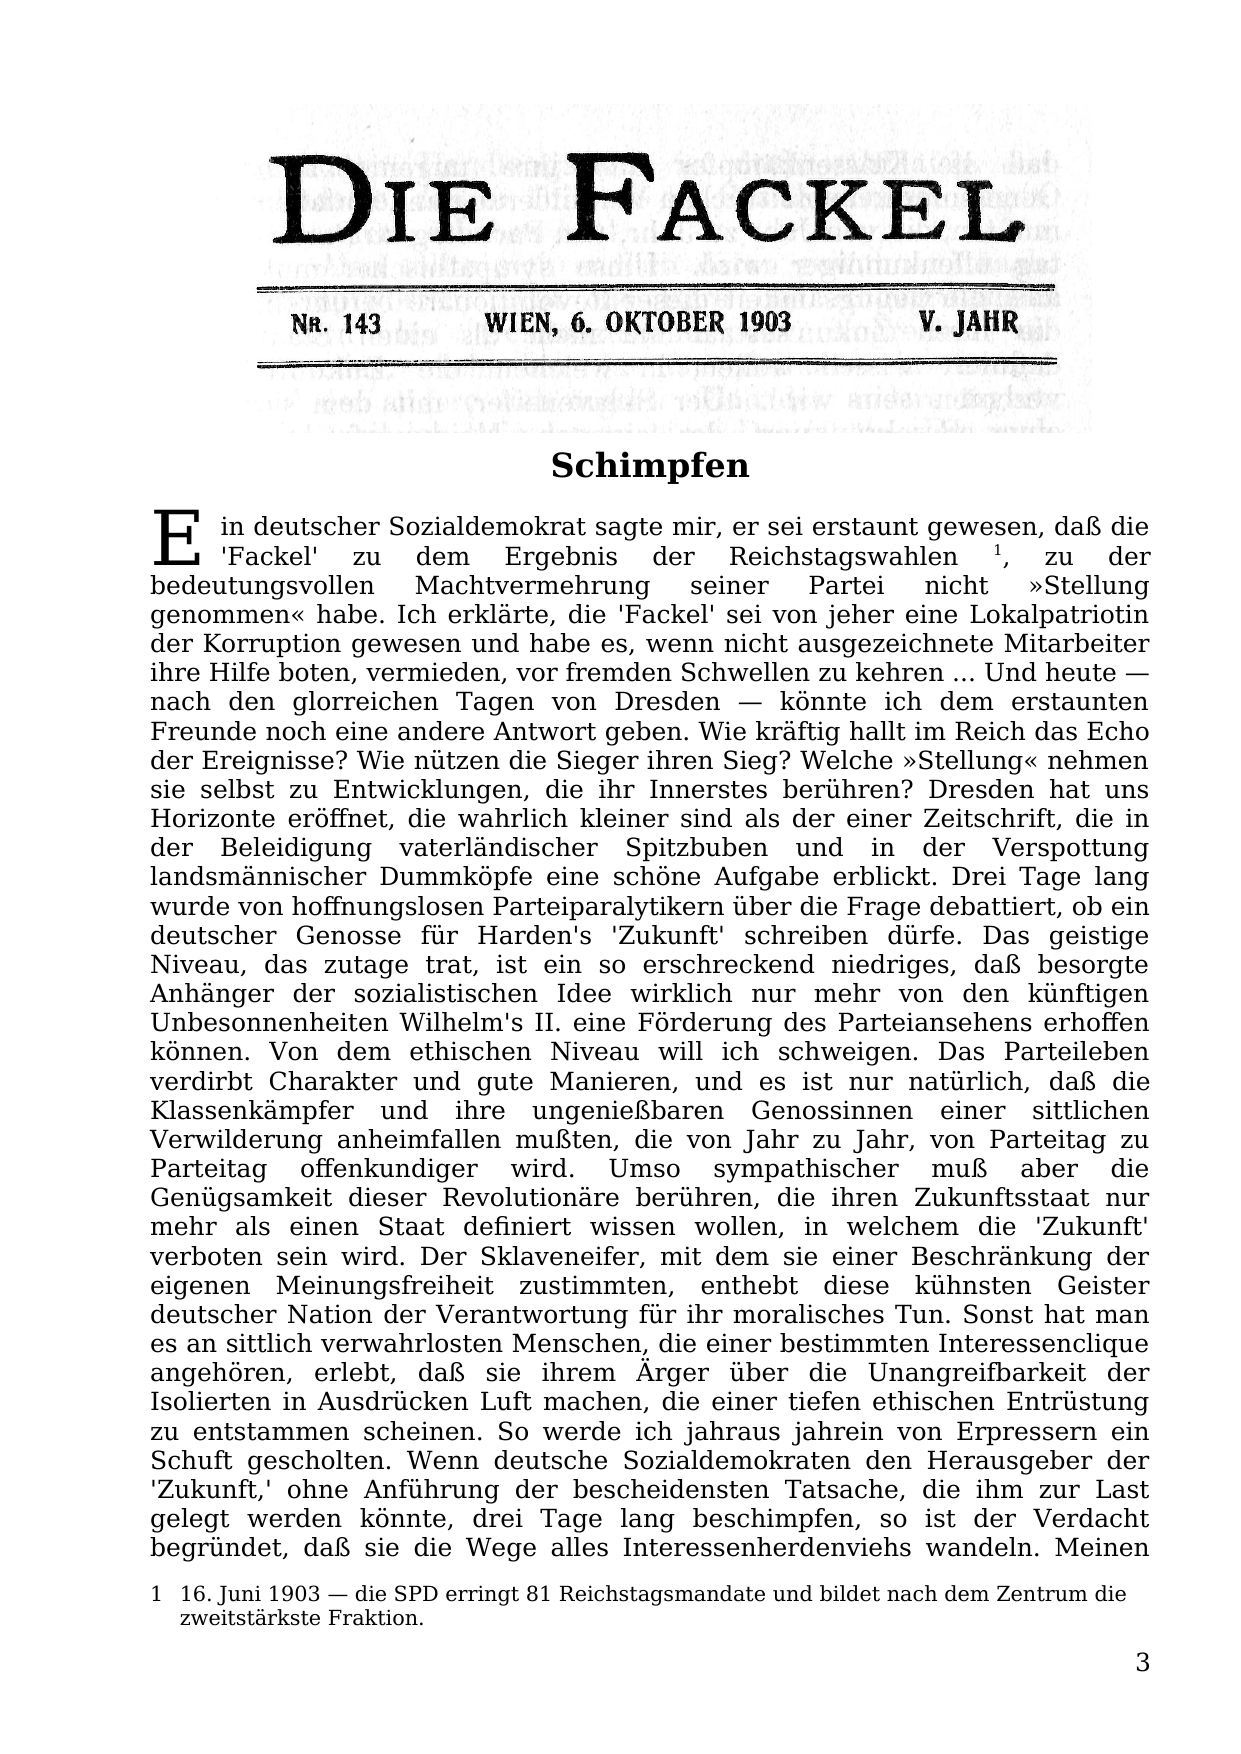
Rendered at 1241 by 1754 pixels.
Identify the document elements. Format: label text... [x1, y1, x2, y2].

text Ein deutscher Sozialdemokrat sagte mir, er sei erstaunt gewesen, daß die 'Fackel' zu dem Ergebnis der Reichstagswahlen , zu der bedeutungsvollen Machtvermehrung seiner Partei nicht »Stellung genommen« habe. Ich erklärte, die 'Fackel' sei von jeher eine Lokalpatriotin der Korruption gewesen und habe es, wenn nicht ausgezeichnete Mitarbeiter ihre Hilfe boten, vermieden, vor fremden Schwellen zu kehren ... Und heute — nach den glorreichen Tagen von Dresden — könnte ich dem erstaunten Freunde noch eine andere Antwort geben. Wie kräftig hallt im Reich das Echo der Ereignisse? Wie nützen die Sieger ihren Sieg? Welche »Stellung« nehmen sie selbst zu Entwicklungen, die ihr Innerstes berühren? Dresden hat uns Horizonte eröffnet, die wahrlich kleiner sind als der einer Zeitschrift, die in der Beleidigung vaterländischer Spitzbuben und in der Verspottung landsmännischer Dummköpfe eine schöne Aufgabe erblickt. Drei Tage lang wurde von hoffnungslosen Parteiparalytikern über die Frage debattiert, ob ein deutscher Genosse für Harden's 'Zukunft' schreiben dürfe. Das geistige Niveau, das zutage trat, ist ein so erschreckend niedriges, daß besorgte Anhänger der sozialistischen Idee wirklich nur mehr von den künftigen Unbesonnenheiten Wilhelm's II. eine Förderung des Parteiansehens erhoffen können. Von dem ethischen Niveau will ich schweigen. Das Parteileben verdirbt Charakter und gute Manieren, und es ist nur natürlich, daß die Klassenkämpfer und ihre ungenießbaren Genossinnen einer sittlichen Verwilderung anheimfallen mußten, die von Jahr zu Jahr, von Parteitag zu Parteitag offenkundiger wird. Umso sympathischer muß aber die Genügsamkeit dieser Revolutionäre berühren, die ihren Zukunftsstaat nur mehr als einen Staat definiert wissen wollen, in welchem die 'Zukunft' verboten sein wird. Der Sklaveneifer, mit dem sie einer Beschränkung der eigenen Meinungsfreiheit zustimmten, enthebt diese kühnsten Geister deutscher Nation der Verantwortung für ihr moralisches Tun. Sonst hat man es an sittlich verwahrlosten Menschen, die einer bestimmten Interessenclique angehören, erlebt, daß sie ihrem Ärger über die Unangreifbarkeit der Isolierten in Ausdrücken Luft machen, die einer tiefen ethischen Entrüstung zu entstammen scheinen. So werde ich jahraus jahrein von Erpressern ein Schuft gescholten. Wenn deutsche Sozialdemokraten den Herausgeber der 'Zukunft,' ohne Anführung der bescheidensten Tatsache, die ihm zur Last gelegt werden könnte, drei Tage lang beschimpfen, so ist der Verdacht begründet, daß sie die Wege alles Interessenherdenviehs wandeln. Meinen [150, 509, 1151, 1562]
text Schimpfen [150, 104, 1151, 485]
picture [208, 104, 1092, 433]
text 16. Juni 1903 — die SPD erringt 81 Reichstagsmandate und bildet nach dem Zentrum die zweitstärkste Fraktion. [150, 1582, 1151, 1631]
